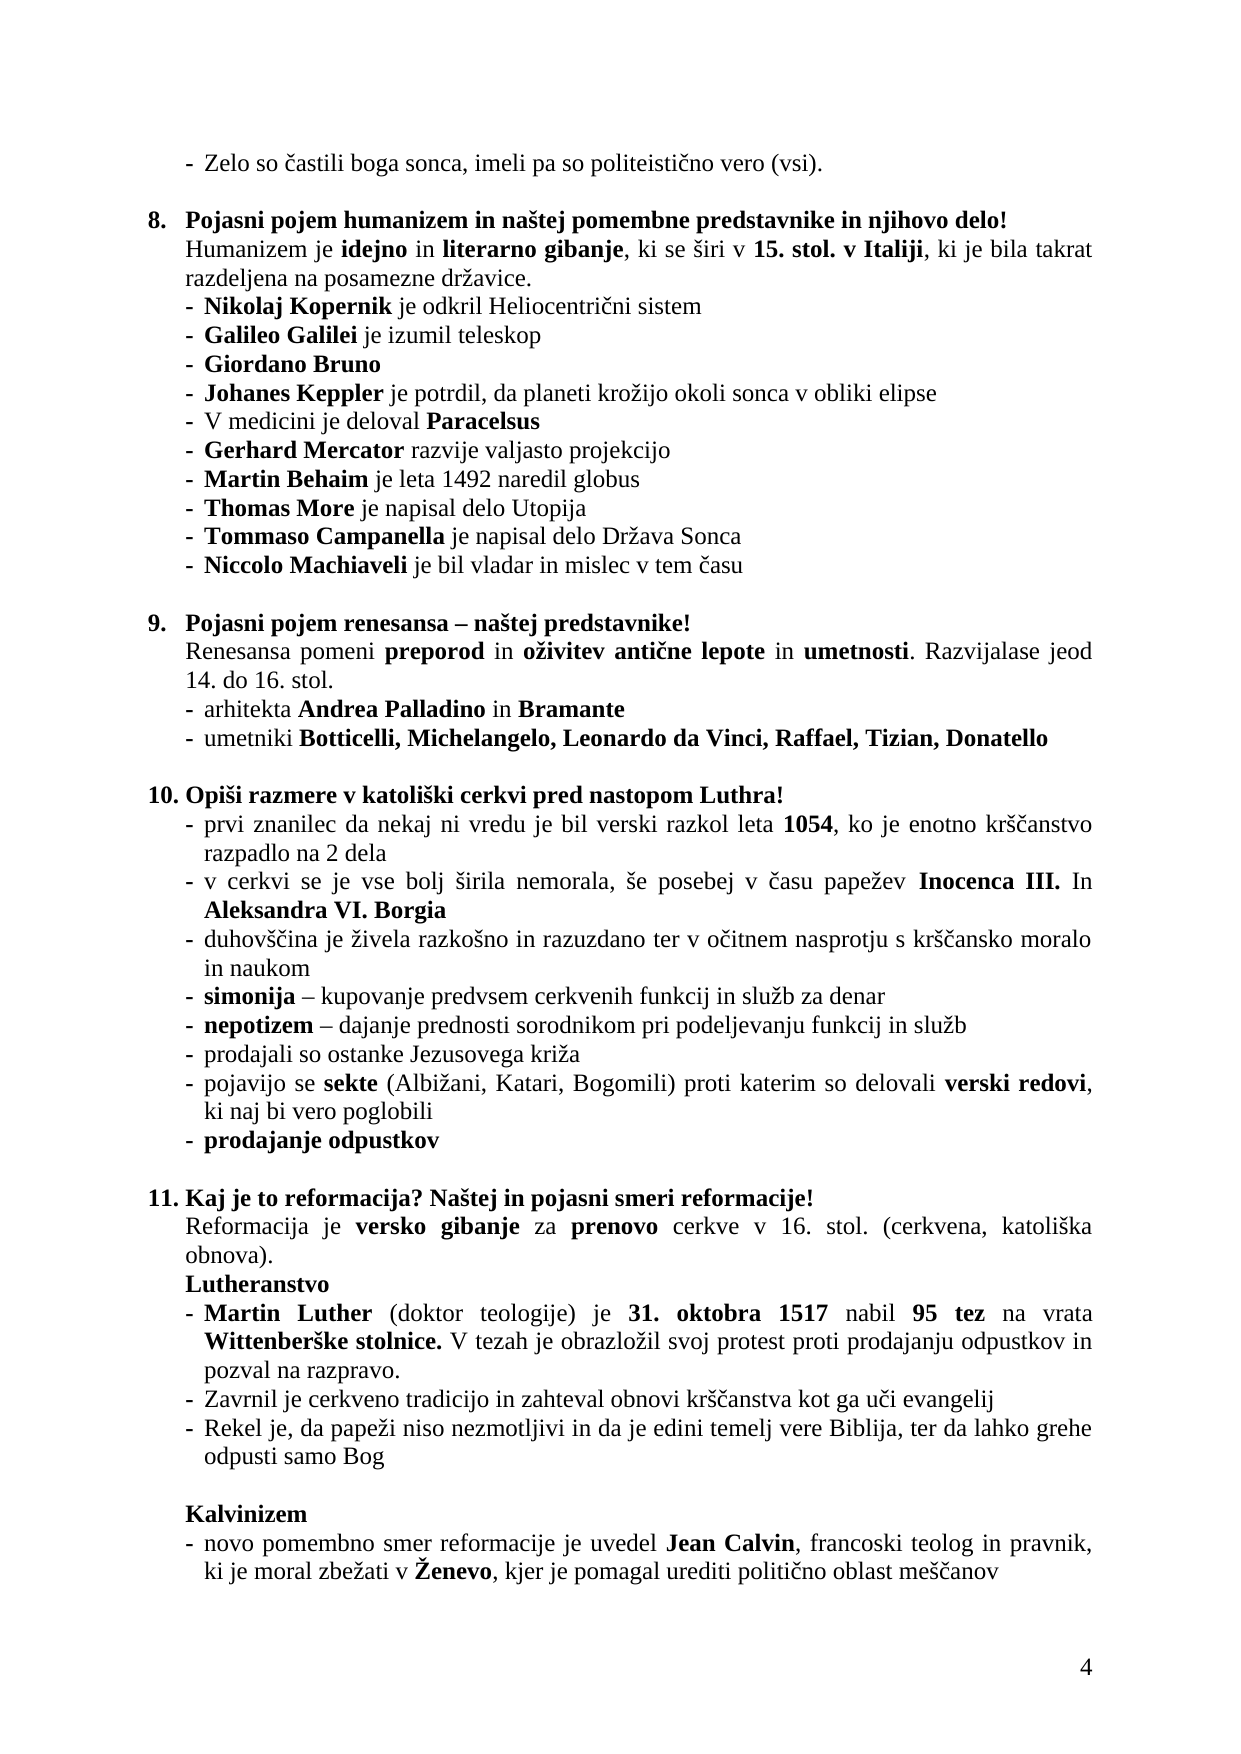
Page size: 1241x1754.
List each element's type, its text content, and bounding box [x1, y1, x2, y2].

list Pojasni pojem humanizem in naštej pomembne predstavnike in njihovo delo! [148, 205, 1093, 234]
list Tommaso Campanella je napisal delo Država Sonca [185, 521, 1093, 550]
text Kalvinizem [185, 1499, 1093, 1528]
list novo pomembno smer reformacije je uvedel Jean Calvin, francoski teolog in pravnik, ki je moral zbežati v Ženevo, kjer je pomagal urediti politično oblast meščanov [185, 1528, 1093, 1585]
list Pojasni pojem renesansa – naštej predstavnike! [148, 608, 1093, 636]
list simonija – kupovanje predvsem cerkvenih funkcij in služb za denar [185, 981, 1093, 1010]
text Humanizem je idejno in literarno gibanje, ki se širi v 15. stol. v Italiji, ki je bila takrat razdeljena na posamezne državice. [185, 234, 1093, 291]
list Galileo Galilei je izumil teleskop [185, 320, 1093, 349]
list nepotizem – dajanje prednosti sorodnikom pri podeljevanju funkcij in služb [185, 1010, 1093, 1039]
list Opiši razmere v katoliški cerkvi pred nastopom Luthra! [148, 780, 1093, 809]
list Kaj je to reformacija? Naštej in pojasni smeri reformacije! [148, 1183, 1093, 1211]
list duhovščina je živela razkošno in razuzdano ter v očitnem nasprotju s krščansko moralo in naukom [185, 924, 1093, 981]
list V medicini je deloval Paracelsus [185, 406, 1093, 435]
list Zavrnil je cerkveno tradicijo in zahteval obnovi krščanstva kot ga uči evangelij [185, 1384, 1093, 1413]
list Zelo so častili boga sonca, imeli pa so politeistično vero (vsi). [185, 148, 1093, 176]
list prodajali so ostanke Jezusovega križa [185, 1039, 1093, 1068]
list v cerkvi se je vse bolj širila nemorala, še posebej v času papežev Inocenca III. In Aleksandra VI. Borgia [185, 866, 1093, 924]
list Johanes Keppler je potrdil, da planeti krožijo okoli sonca v obliki elipse [185, 378, 1093, 406]
list Nikolaj Kopernik je odkril Heliocentrični sistem [185, 291, 1093, 320]
list Thomas More je napisal delo Utopija [185, 493, 1093, 521]
list prodajanje odpustkov [185, 1125, 1093, 1154]
list Martin Luther (doktor teologije) je 31. oktobra 1517 nabil 95 tez na vrata Wittenberške stolnice. V tezah je obrazložil svoj protest proti prodajanju odpustkov in pozval na razpravo. [185, 1298, 1093, 1384]
text Lutheranstvo [185, 1269, 1093, 1298]
list Giordano Bruno [185, 349, 1093, 378]
list pojavijo se sekte (Albižani, Katari, Bogomili) proti katerim so delovali verski redovi, ki naj bi vero poglobili [185, 1068, 1093, 1125]
list Niccolo Machiaveli je bil vladar in mislec v tem času [185, 550, 1093, 579]
list Rekel je, da papeži niso nezmotljivi in da je edini temelj vere Biblija, ter da lahko grehe odpusti samo Bog [185, 1413, 1093, 1470]
text Reformacija je versko gibanje za prenovo cerkve v 16. stol. (cerkvena, katoliška obnova). [185, 1211, 1093, 1269]
list umetniki Botticelli, Michelangelo, Leonardo da Vinci, Raffael, Tizian, Donatello [185, 723, 1093, 751]
list prvi znanilec da nekaj ni vredu je bil verski razkol leta 1054, ko je enotno krščanstvo razpadlo na 2 dela [185, 809, 1093, 866]
list Gerhard Mercator razvije valjasto projekcijo [185, 435, 1093, 464]
text Renesansa pomeni preporod in oživitev antične lepote in umetnosti. Razvijalase jeod 14. do 16. stol. [185, 636, 1093, 694]
list arhitekta Andrea Palladino in Bramante [185, 694, 1093, 723]
list Martin Behaim je leta 1492 naredil globus [185, 464, 1093, 493]
